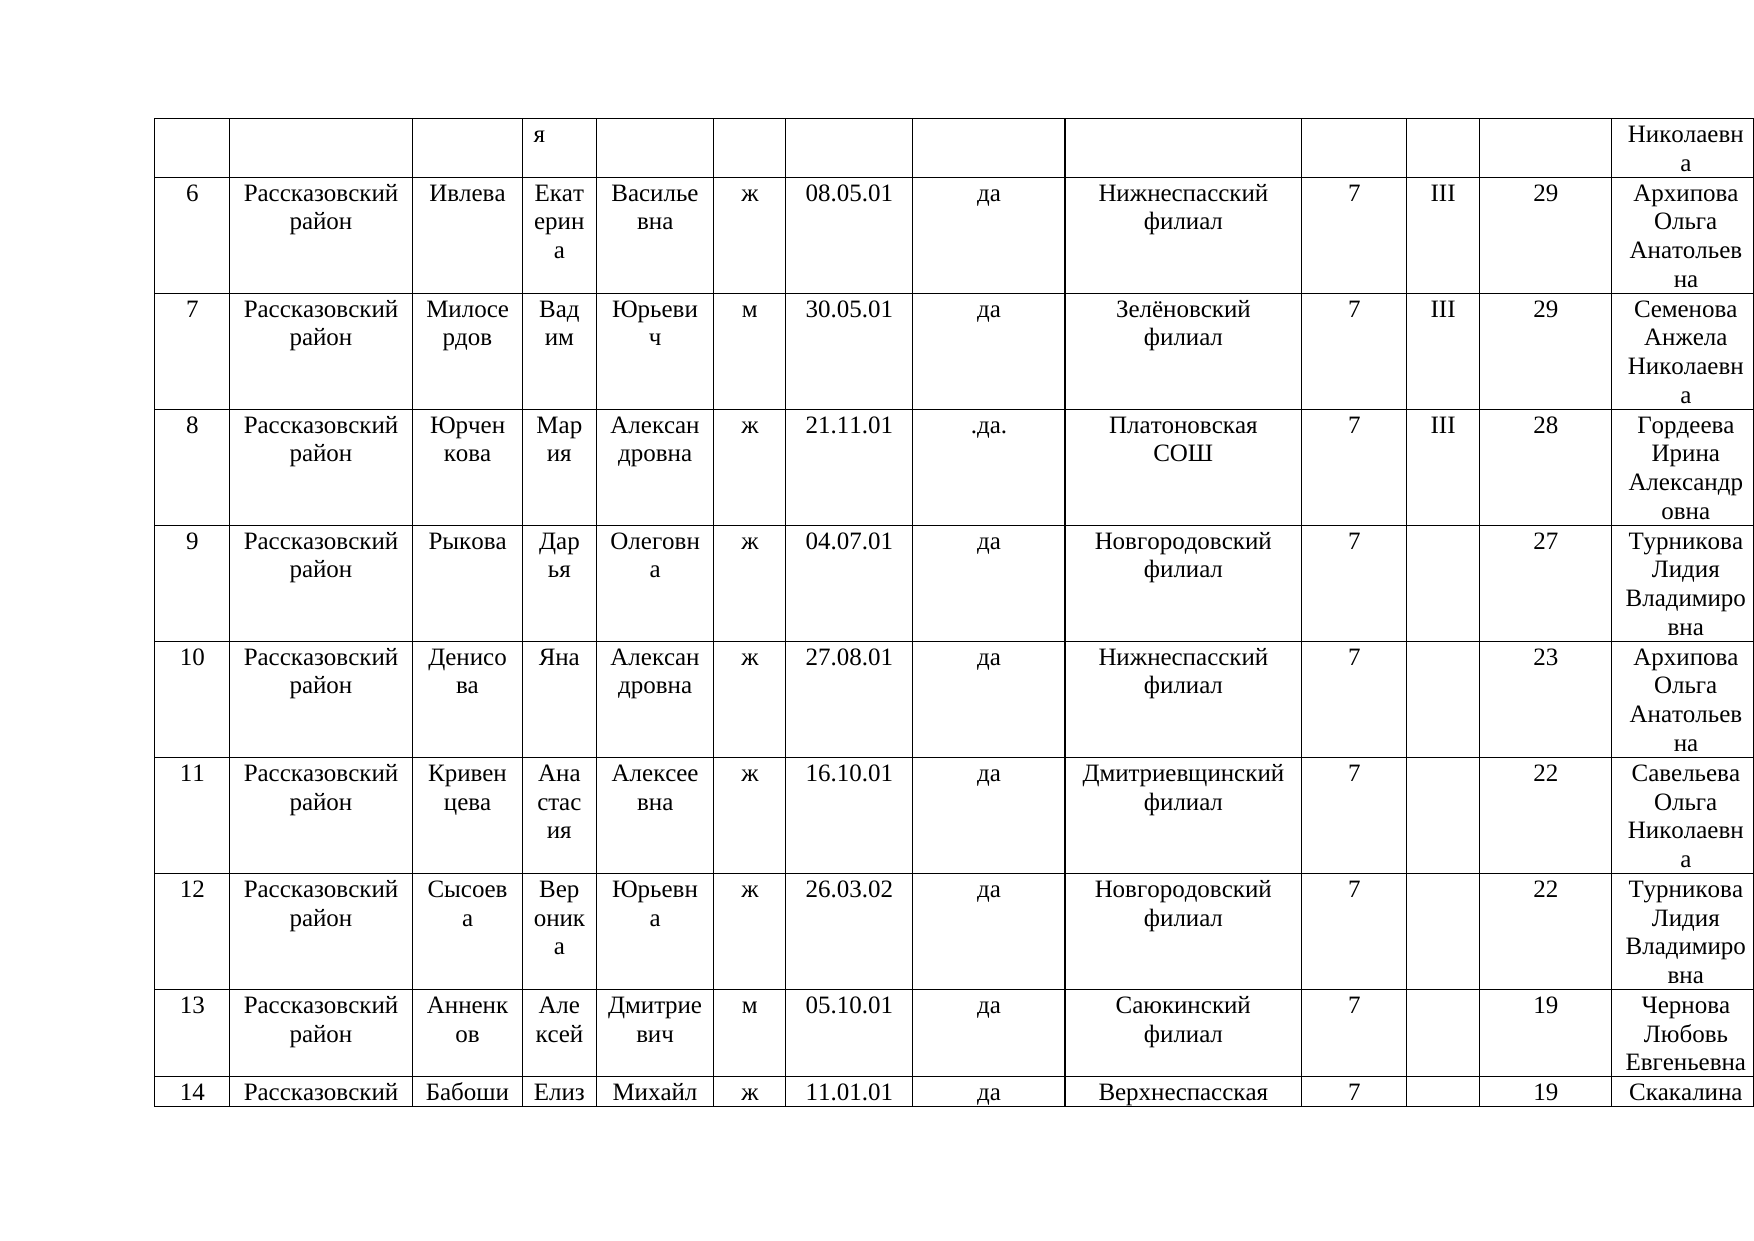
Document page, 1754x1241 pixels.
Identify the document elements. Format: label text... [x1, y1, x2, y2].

table_cell да [913, 526, 1064, 641]
table_cell Алексеевна [597, 758, 713, 873]
table_cell 7 [1302, 178, 1406, 293]
table_cell 27.08.01 [786, 642, 912, 757]
table_cell III [1407, 178, 1479, 293]
table_cell Кривенцева [413, 758, 522, 873]
table_cell Рассказовский район [230, 642, 412, 757]
table_cell Михайл [597, 1077, 713, 1106]
table_cell [1480, 119, 1611, 177]
table_cell Новгородовский филиал [1066, 874, 1301, 989]
table_cell 8 [155, 410, 229, 525]
table_cell .да. [913, 410, 1064, 525]
table_cell Новгородовский филиал [1066, 526, 1301, 641]
table_cell 10 [155, 642, 229, 757]
table_cell [1407, 1077, 1479, 1106]
table_cell 05.10.01 [786, 990, 912, 1076]
table_cell 21.11.01 [786, 410, 912, 525]
table_cell ж [714, 410, 785, 525]
table_cell Саюкинский филиал [1066, 990, 1301, 1076]
table_cell 7 [1302, 990, 1406, 1076]
table_cell Юрченкова [413, 410, 522, 525]
table_cell Милосердов [413, 294, 522, 409]
table_cell Сысоева [413, 874, 522, 989]
table_cell 9 [155, 526, 229, 641]
table_cell Рассказовский район [230, 874, 412, 989]
table_cell 22 [1480, 874, 1611, 989]
table_cell Скакалина [1612, 1077, 1753, 1106]
table_cell 29 [1480, 294, 1611, 409]
table_cell 7 [1302, 758, 1406, 873]
table_cell Гордеева Ирина Александровна [1612, 410, 1753, 525]
table_cell 7 [1302, 642, 1406, 757]
table_cell да [913, 990, 1064, 1076]
table_cell Турникова Лидия Владимировна [1612, 874, 1753, 989]
table_cell м [714, 990, 785, 1076]
table_cell 19 [1480, 1077, 1611, 1106]
table_cell Екатерина [523, 178, 596, 293]
table_cell 7 [1302, 1077, 1406, 1106]
table_cell Юрьевна [597, 874, 713, 989]
table_cell 7 [1302, 874, 1406, 989]
table_cell Елиз [523, 1077, 596, 1106]
table_cell Мария [523, 410, 596, 525]
table_cell [1302, 119, 1406, 177]
table_cell Зелёновский филиал [1066, 294, 1301, 409]
table_cell Нижнеспасский филиал [1066, 642, 1301, 757]
table_cell ж [714, 526, 785, 641]
table_cell Яна [523, 642, 596, 757]
table_cell да [913, 758, 1064, 873]
table_cell Рыкова [413, 526, 522, 641]
table_cell Платоновская СОШ [1066, 410, 1301, 525]
table_cell 19 [1480, 990, 1611, 1076]
table_cell ж [714, 642, 785, 757]
table_cell 04.07.01 [786, 526, 912, 641]
table_cell Семенова Анжела Николаевна [1612, 294, 1753, 409]
table_cell Дарья [523, 526, 596, 641]
table_cell 28 [1480, 410, 1611, 525]
table_cell ж [714, 1077, 785, 1106]
table_cell Савельева Ольга Николаевна [1612, 758, 1753, 873]
table_cell 7 [1302, 294, 1406, 409]
table_cell Чернова Любовь Евгеньевна [1612, 990, 1753, 1076]
table_cell Бабоши [413, 1077, 522, 1106]
table_cell м [714, 294, 785, 409]
table_cell 11 [155, 758, 229, 873]
table_cell [1066, 119, 1301, 177]
table_cell 23 [1480, 642, 1611, 757]
table_cell да [913, 294, 1064, 409]
table_cell Олеговна [597, 526, 713, 641]
table_cell Дмитриевич [597, 990, 713, 1076]
table_cell да [913, 874, 1064, 989]
table_cell Верхнеспасская [1066, 1077, 1301, 1106]
table_cell Рассказовский район [230, 178, 412, 293]
table_cell [1407, 526, 1479, 641]
table_cell Анастасия [523, 758, 596, 873]
table_cell Рассказовский район [230, 410, 412, 525]
table_cell Рассказовский район [230, 758, 412, 873]
table_cell 7 [1302, 410, 1406, 525]
table_cell 7 [1302, 526, 1406, 641]
table_cell да [913, 178, 1064, 293]
table_cell Анненков [413, 990, 522, 1076]
table_cell [1407, 642, 1479, 757]
table_cell [155, 119, 229, 177]
table_cell Николаевна [1612, 119, 1753, 177]
table_cell 08.05.01 [786, 178, 912, 293]
table_cell да [913, 642, 1064, 757]
table_cell ж [714, 178, 785, 293]
table_cell [786, 119, 912, 177]
table_cell Архипова Ольга Анатольевна [1612, 642, 1753, 757]
table_cell ж [714, 874, 785, 989]
table_cell Юрьевич [597, 294, 713, 409]
table_cell [913, 119, 1064, 177]
table_cell [1407, 990, 1479, 1076]
table_cell Рассказовский район [230, 294, 412, 409]
table_cell 22 [1480, 758, 1611, 873]
table_cell ж [714, 758, 785, 873]
table_cell 14 [155, 1077, 229, 1106]
table_cell 29 [1480, 178, 1611, 293]
table_cell 30.05.01 [786, 294, 912, 409]
table_cell III [1407, 294, 1479, 409]
table_cell Алексей [523, 990, 596, 1076]
table_cell Васильевна [597, 178, 713, 293]
table_cell [1407, 119, 1479, 177]
table_cell Денисова [413, 642, 522, 757]
table_cell 13 [155, 990, 229, 1076]
table_cell [413, 119, 522, 177]
table_cell Рассказовский [230, 1077, 412, 1106]
table_cell Рассказовский район [230, 526, 412, 641]
table_cell Нижнеспасский филиал [1066, 178, 1301, 293]
table_cell Вадим [523, 294, 596, 409]
table_cell [1407, 758, 1479, 873]
table_cell 26.03.02 [786, 874, 912, 989]
table_cell 7 [155, 294, 229, 409]
table_cell 16.10.01 [786, 758, 912, 873]
table_cell [1407, 874, 1479, 989]
table_cell 11.01.01 [786, 1077, 912, 1106]
table_cell Ивлева [413, 178, 522, 293]
table_cell я [523, 119, 596, 177]
table_cell Александровна [597, 410, 713, 525]
table_cell Турникова Лидия Владимировна [1612, 526, 1753, 641]
table_cell Александровна [597, 642, 713, 757]
table_cell [230, 119, 412, 177]
table_cell [714, 119, 785, 177]
table_cell III [1407, 410, 1479, 525]
table_cell Рассказовский район [230, 990, 412, 1076]
table_cell Дмитриевщинский филиал [1066, 758, 1301, 873]
table_cell Вероника [523, 874, 596, 989]
table_cell 12 [155, 874, 229, 989]
table_cell да [913, 1077, 1064, 1106]
table_cell 6 [155, 178, 229, 293]
table_cell [597, 119, 713, 177]
table_cell 27 [1480, 526, 1611, 641]
table_cell Архипова Ольга Анатольевна [1612, 178, 1753, 293]
